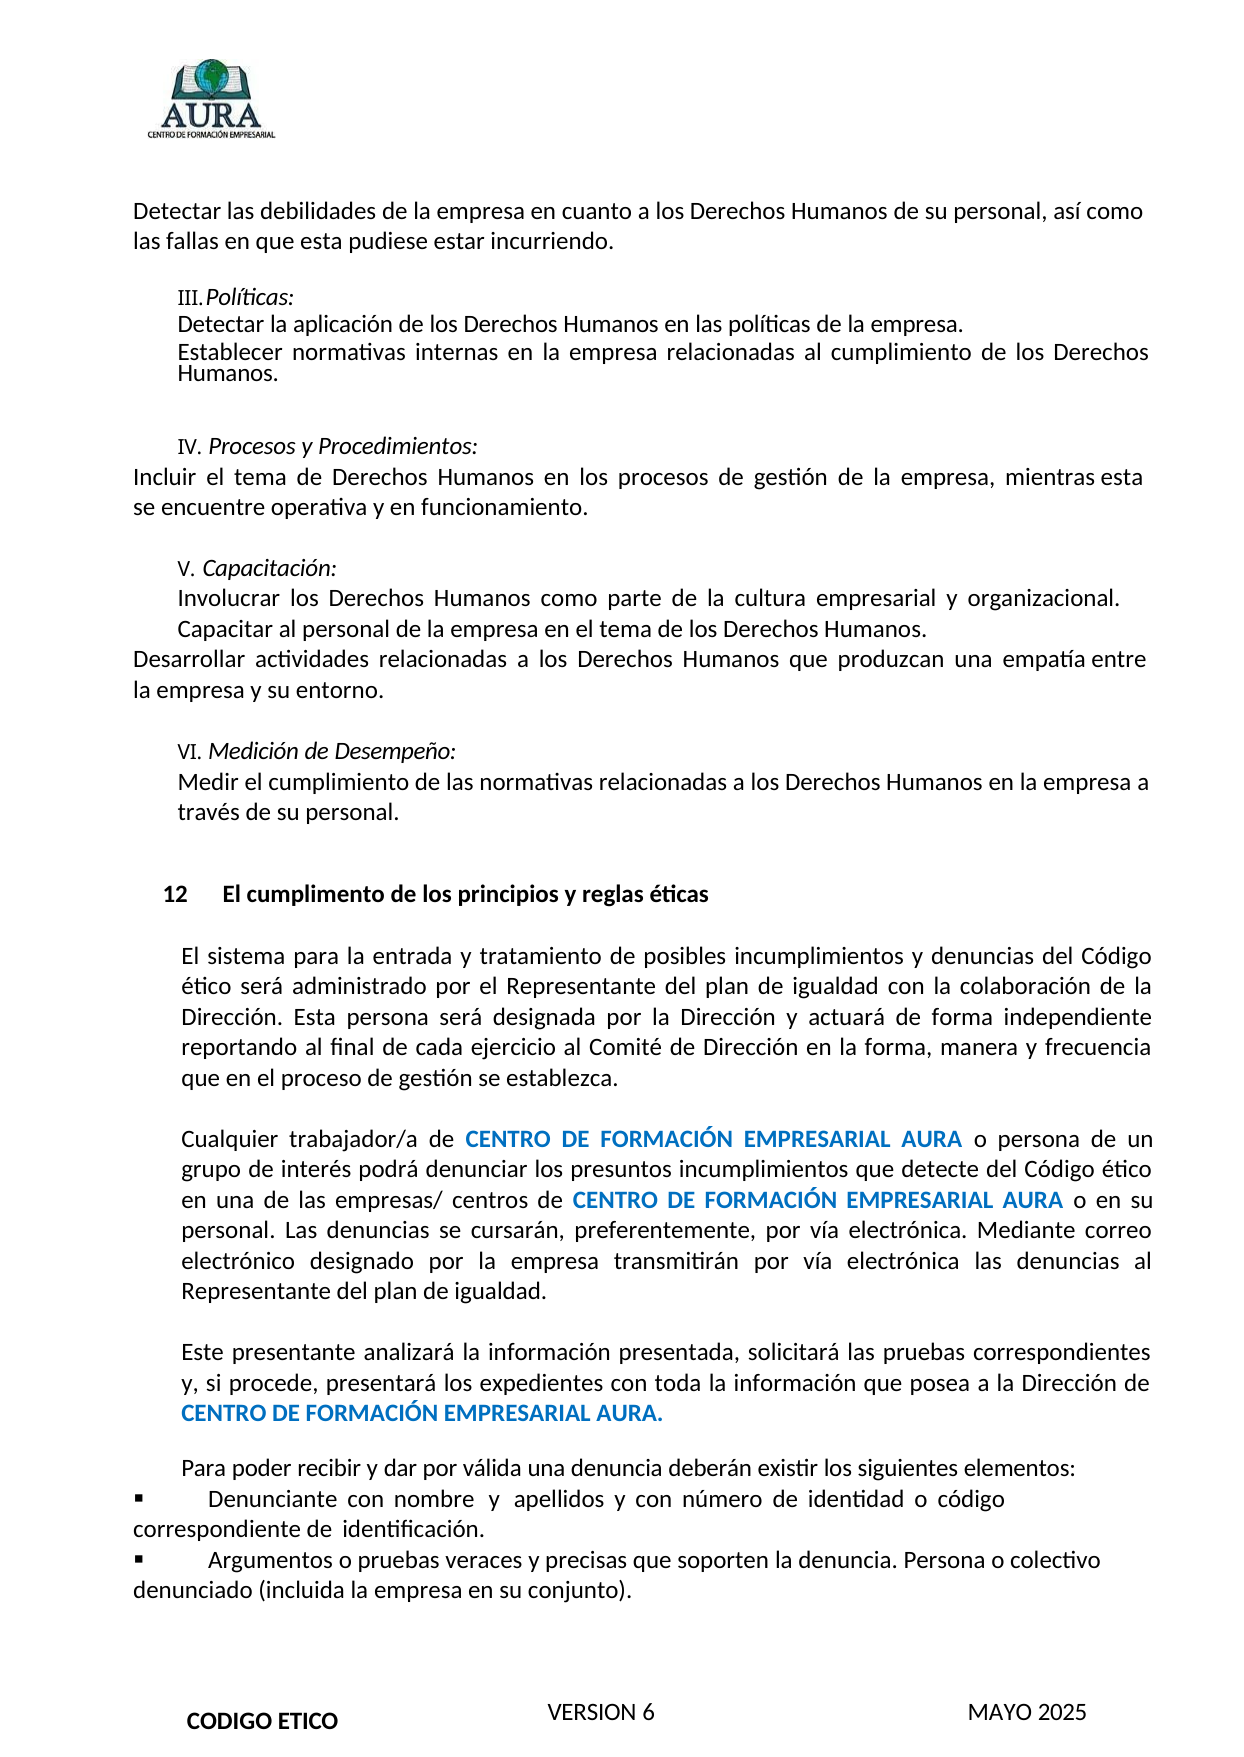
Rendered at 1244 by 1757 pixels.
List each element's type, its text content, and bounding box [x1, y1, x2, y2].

list Capacitación: [177, 552, 1185, 582]
text Cualquier trabajador/a de CENTRO DE FORMACIÓN EMPRESARIAL AURA o persona de un grupo de interés podrá denunciar los presuntos incumplimientos que detecte del Código ético en una de las empresas/ centros de CENTRO DE FORMACIÓN EMPRESARIAL AURA o en su personal. Las denuncias se cursarán, preferentemente, por vía electrónica. Mediante correo electrónico designado por la empresa transmitirán por vía electrónica las denuncias al Representante del plan de igualdad. [181, 1123, 1153, 1306]
text El sistema para la entrada y tratamiento de posibles incumplimientos y denuncias del Código ético será administrado por el Representante del plan de igualdad con la colaboración de la Dirección. Esta persona será designada por la Dirección y actuará de forma independiente reportando al final de cada ejercicio al Comité de Dirección en la forma, manera y frecuencia que en el proceso de gestión se establezca. [181, 940, 1153, 1092]
text Este presentante analizará la información presentada, solicitará las pruebas correspondientes y, si procede, presentará los expedientes con toda la información que posea a la Dirección de CENTRO DE FORMACIÓN EMPRESARIAL AURA. [181, 1336, 1152, 1428]
text Desarrollar actividades relacionadas a los Derechos Humanos que produzcan una empatía entre la empresa y su entorno. [133, 643, 1162, 704]
text Involucrar los Derechos Humanos como parte de la cultura empresarial y organizacional. Capacitar al personal de la empresa en el tema de los Derechos Humanos. [177, 582, 1185, 643]
list Procesos y Procedimientos: [177, 431, 1185, 461]
text Establecer normativas internas en la empresa relacionadas al cumplimiento de los Derechos Humanos. [177, 341, 1185, 388]
text Incluir el tema de Derechos Humanos en los procesos de gestión de la empresa, mientras esta se encuentre operativa y en funcionamiento. [133, 461, 1162, 522]
list Argumentos o pruebas veraces y precisas que soporten la denuncia. Persona o colectivo denunciado (incluida la empresa en su conjunto). [133, 1544, 1118, 1605]
list Políticas: [177, 281, 1185, 311]
text Detectar la aplicación de los Derechos Humanos en las políticas de la empresa. [177, 311, 1185, 338]
text Para poder recibir y dar por válida una denuncia deberán existir los siguientes elementos: [181, 1452, 1185, 1482]
list Denunciante con nombre y apellidos y con número de identidad o código correspondiente de identificación. [133, 1483, 1153, 1544]
list Medición de Desempeño: [177, 735, 1185, 765]
text Medir el cumplimiento de las normativas relacionadas a los Derechos Humanos en la empresa a través de su personal. [177, 766, 1185, 827]
list El cumplimento de los principios y reglas éticas [162, 878, 1185, 909]
text Detectar las debilidades de la empresa en cuanto a los Derechos Humanos de su personal, así como las fallas en que esta pudiese estar incurriendo. [133, 195, 1162, 256]
